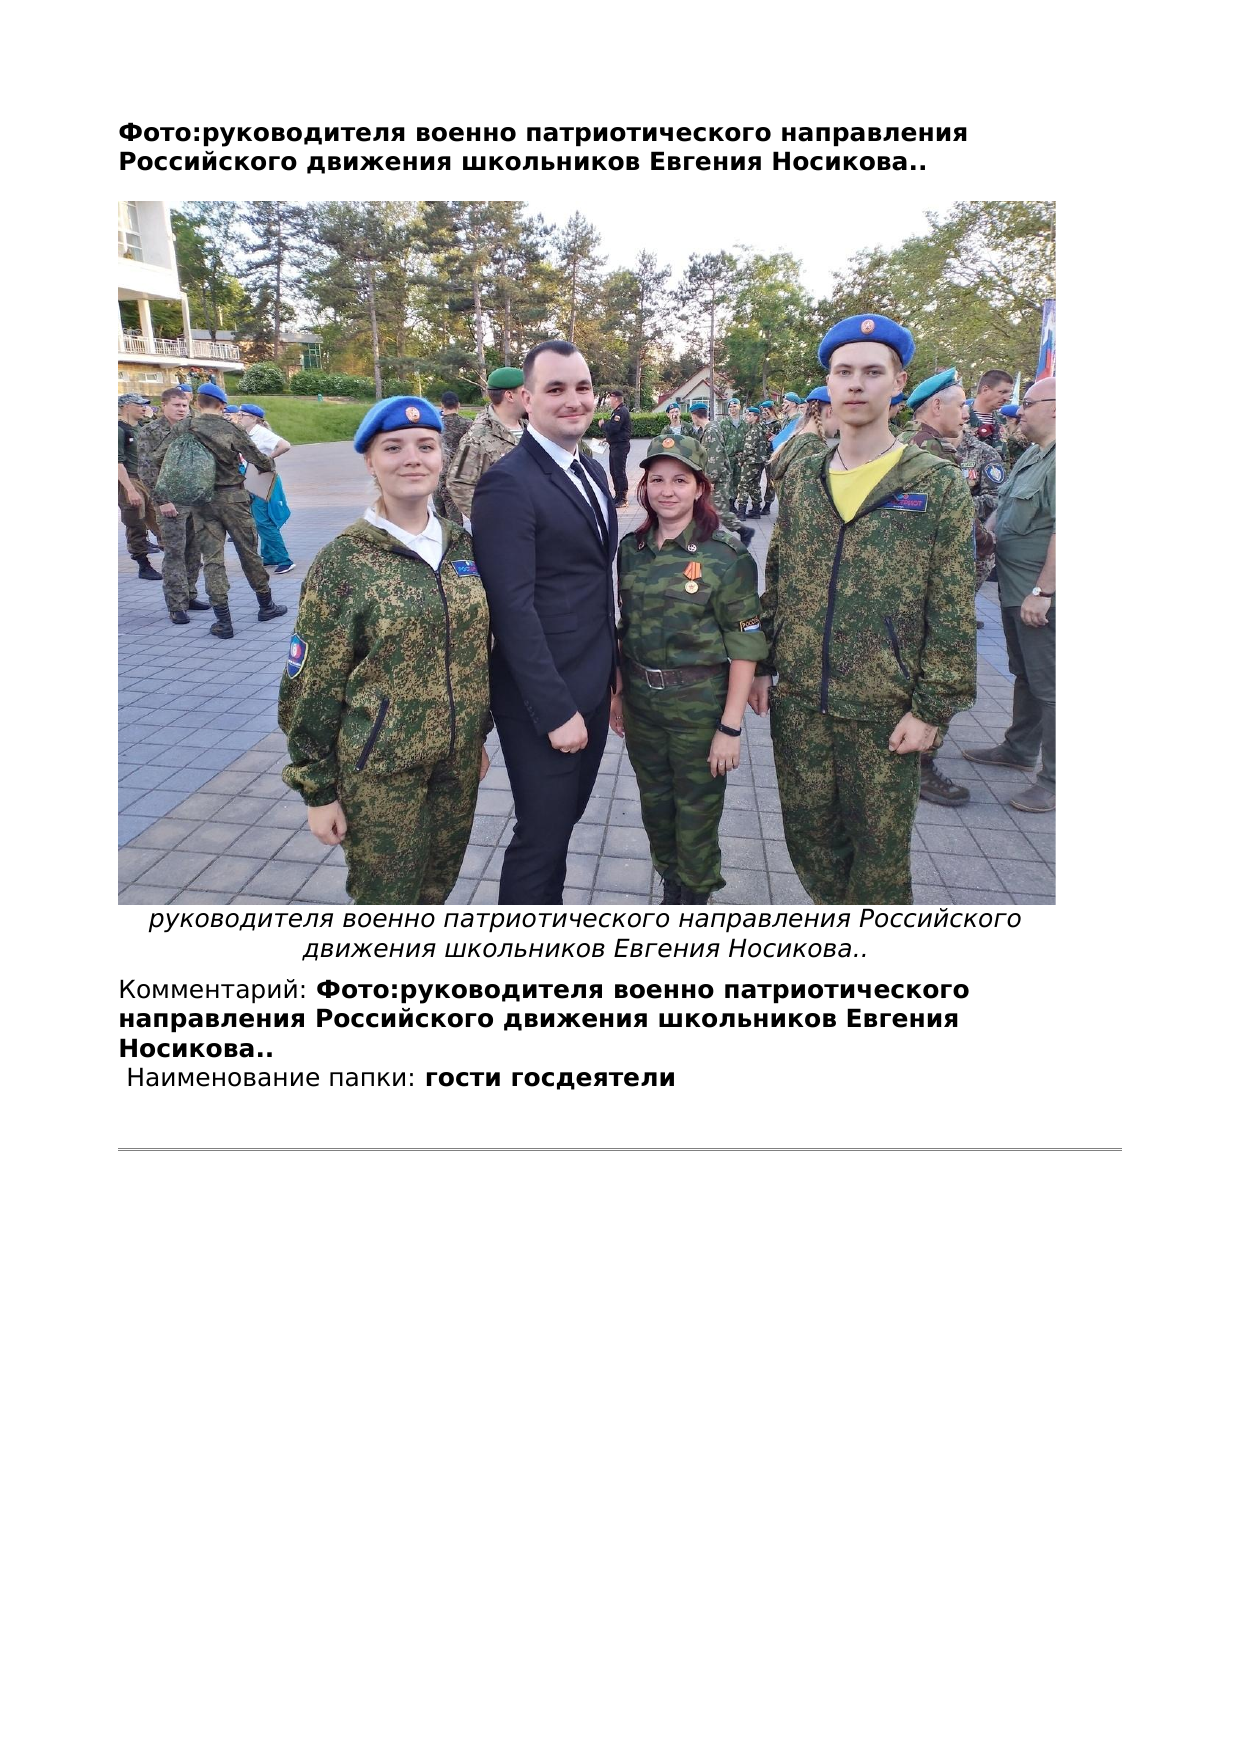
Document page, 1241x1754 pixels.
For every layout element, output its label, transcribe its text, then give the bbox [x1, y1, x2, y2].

subtitle Фото:руководителя военно патриотического направления Российского движения школьников Евгения Носикова.. [118, 118, 1122, 176]
picture [118, 201, 1056, 905]
text Комментарий: Фото:руководителя военно патриотического направления Российского движения школьников Евгения Носикова.. Наименование папки: гости госдеятели [118, 975, 1122, 1121]
text руководителя военно патриотического направления Российского движения школьников Евгения Носикова.. [118, 905, 1056, 963]
